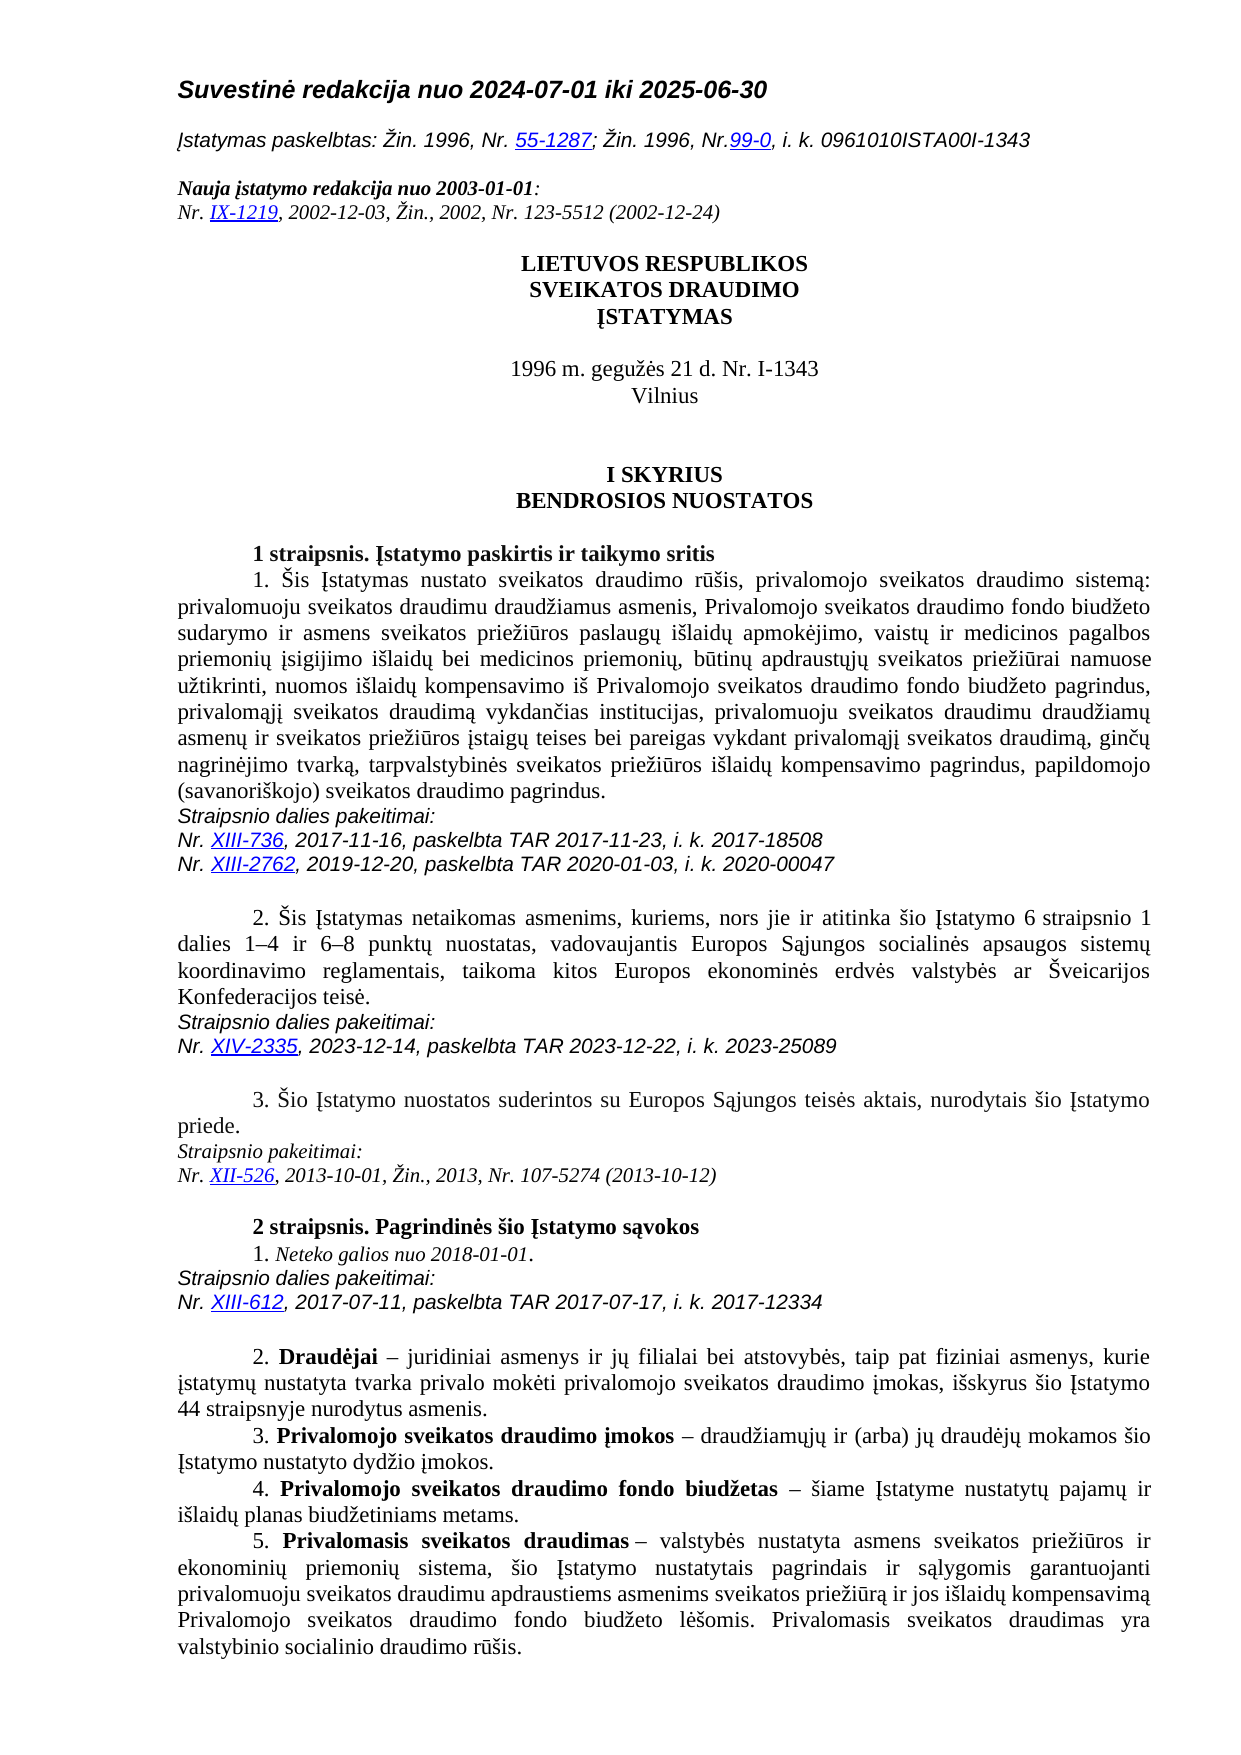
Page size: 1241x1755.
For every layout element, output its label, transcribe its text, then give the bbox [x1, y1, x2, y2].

text 2 straipsnis. Pagrindinės šio Įstatymo sąvokos [177, 1213, 1152, 1240]
text Nr. XIII-612, 2017-07-11, paskelbta TAR 2017-07-17, i. k. 2017-12334 [177, 1290, 1152, 1314]
text Suvestinė redakcija nuo 2024-07-01 iki 2025-06-30 [177, 75, 1152, 104]
text Nr. XIII-2762, 2019-12-20, paskelbta TAR 2020-01-03, i. k. 2020-00047 [177, 851, 1152, 875]
text Nr. XII-526, 2013-10-01, Žin., 2013, Nr. 107-5274 (2013-10-12) [177, 1163, 1152, 1187]
text Nr. XIV-2335, 2023-12-14, paskelbta TAR 2023-12-22, i. k. 2023-25089 [177, 1033, 1152, 1057]
text LIETUVOS RESPUBLIKOS SVEIKATOS DRAUDIMO ĮSTATYMAS [177, 250, 1152, 329]
text 3. Šio Įstatymo nuostatos suderintos su Europos Sąjungos teisės aktais, nurodytais šio Įstatymo priede. [177, 1086, 1152, 1139]
text 4. Privalomojo sveikatos draudimo fondo biudžetas – šiame Įstatyme nustatytų pajamų ir išlaidų planas biudžetiniams metams. [177, 1474, 1152, 1527]
text I SKYRIUS [177, 461, 1152, 487]
text Nr. XIII-736, 2017-11-16, paskelbta TAR 2017-11-23, i. k. 2017-18508 [177, 827, 1152, 851]
text Vilnius [177, 382, 1152, 408]
text Įstatymas paskelbtas: Žin. 1996, Nr. 55-1287; Žin. 1996, Nr.99-0, i. k. 0961010ISTA00I-1343 [177, 128, 1152, 152]
text 2. Šis Įstatymas netaikomas asmenims, kuriems, nors jie ir atitinka šio Įstatymo 6 straipsnio 1 dalies 1–4 ir 6–8 punktų nuostatas, vadovaujantis Europos Sąjungos socialinės apsaugos sistemų koordinavimo reglamentais, taikoma kitos Europos ekonominės erdvės valstybės ar Šveicarijos Konfederacijos teisė. [177, 904, 1152, 1009]
text 2. Draudėjai – juridiniai asmenys ir jų filialai bei atstovybės, taip pat fiziniai asmenys, kurie įstatymų nustatyta tvarka privalo mokėti privalomojo sveikatos draudimo įmokas, išskyrus šio Įstatymo 44 straipsnyje nurodytus asmenis. [177, 1343, 1152, 1422]
text 1. Šis Įstatymas nustato sveikatos draudimo rūšis, privalomojo sveikatos draudimo sistemą: privalomuoju sveikatos draudimu draudžiamus asmenis, Privalomojo sveikatos draudimo fondo biudžeto sudarymo ir asmens sveikatos priežiūros paslaugų išlaidų apmokėjimo, vaistų ir medicinos pagalbos priemonių įsigijimo išlaidų bei medicinos priemonių, būtinų apdraustųjų sveikatos priežiūrai namuose užtikrinti, nuomos išlaidų kompensavimo iš Privalomojo sveikatos draudimo fondo biudžeto pagrindus, privalomąjį sveikatos draudimą vykdančias institucijas, privalomuoju sveikatos draudimu draudžiamų asmenų ir sveikatos priežiūros įstaigų teises bei pareigas vykdant privalomąjį sveikatos draudimą, ginčų nagrinėjimo tvarką, tarpvalstybinės sveikatos priežiūros išlaidų kompensavimo pagrindus, papildomojo (savanoriškojo) sveikatos draudimo pagrindus. [177, 566, 1152, 803]
text 1. Neteko galios nuo 2018-01-01. [177, 1240, 1152, 1266]
text Straipsnio pakeitimai: [177, 1139, 1152, 1163]
text 3. Privalomojo sveikatos draudimo įmokos – draudžiamųjų ir (arba) jų draudėjų mokamos šio Įstatymo nustatyto dydžio įmokos. [177, 1422, 1152, 1474]
text Nr. IX-1219, 2002-12-03, Žin., 2002, Nr. 123-5512 (2002-12-24) [177, 200, 1152, 224]
text Straipsnio dalies pakeitimai: [177, 1266, 1152, 1290]
text 5. Privalomasis sveikatos draudimas – valstybės nustatyta asmens sveikatos priežiūros ir ekonominių priemonių sistema, šio Įstatymo nustatytais pagrindais ir sąlygomis garantuojanti privalomuoju sveikatos draudimu apdraustiems asmenims sveikatos priežiūrą ir jos išlaidų kompensavimą Privalomojo sveikatos draudimo fondo biudžeto lėšomis. Privalomasis sveikatos draudimas yra valstybinio socialinio draudimo rūšis. [177, 1527, 1152, 1659]
text BENDROSIOS NUOSTATOS [177, 487, 1152, 514]
text Straipsnio dalies pakeitimai: [177, 803, 1152, 827]
text Nauja įstatymo redakcija nuo 2003-01-01: [177, 176, 1152, 200]
text 1996 m. gegužės 21 d. Nr. I-1343 [177, 356, 1152, 382]
text 1 straipsnis. Įstatymo paskirtis ir taikymo sritis [177, 540, 1152, 566]
text Straipsnio dalies pakeitimai: [177, 1009, 1152, 1033]
